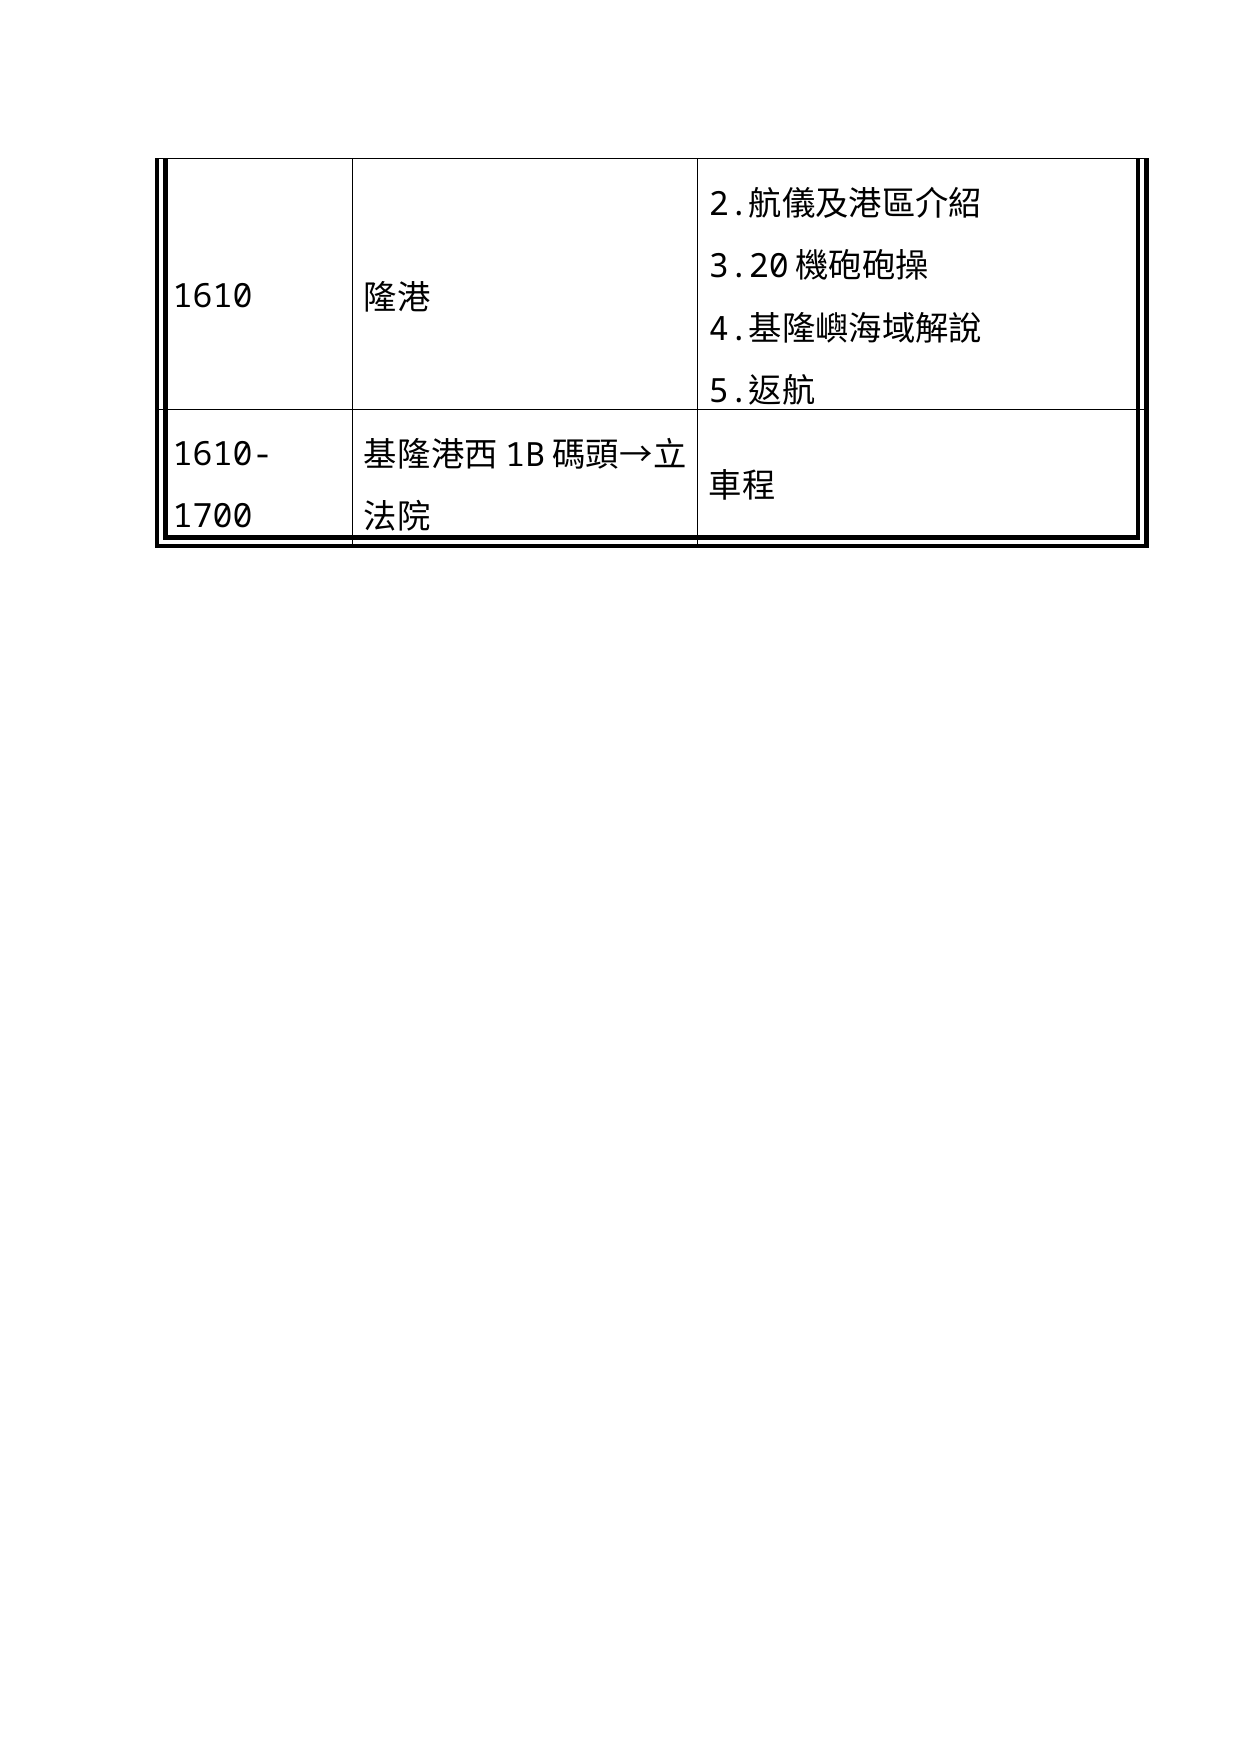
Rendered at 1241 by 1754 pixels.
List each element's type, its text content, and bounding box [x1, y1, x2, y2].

table_cell 車程 [698, 410, 1136, 535]
table_cell 1610-1700 [168, 410, 352, 535]
table_cell 1610 [168, 159, 352, 409]
table_cell 2.航儀及港區介紹 3.20機砲砲操 4.基隆嶼海域解說 5.返航 [698, 159, 1136, 409]
table_cell 基隆港西1B碼頭→立法院 [353, 410, 697, 535]
table_cell 隆港 [353, 159, 697, 409]
